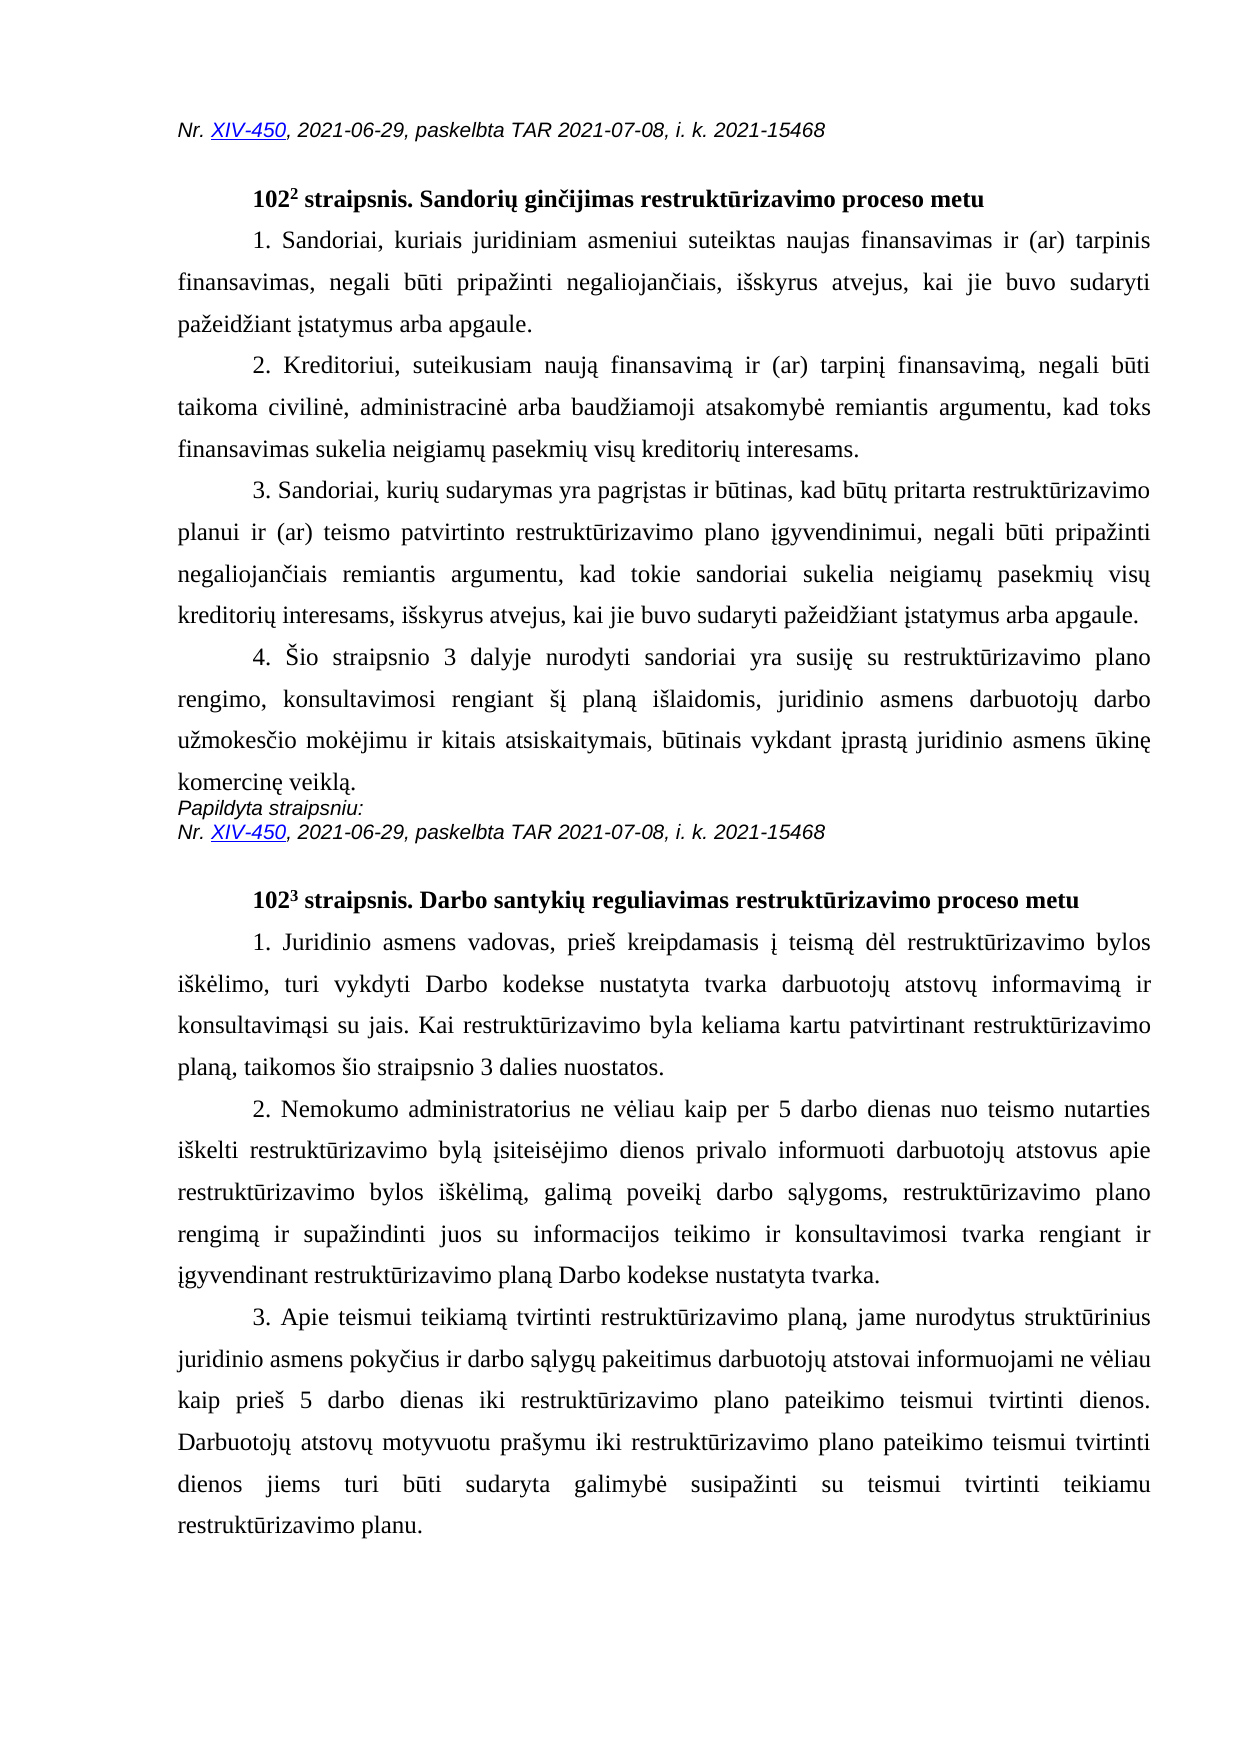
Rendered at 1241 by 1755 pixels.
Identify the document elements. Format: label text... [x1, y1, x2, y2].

text 2. Kreditoriui, suteikusiam naują finansavimą ir (ar) tarpinį finansavimą, negali būti taikoma civilinė, administracinė arba baudžiamoji atsakomybė remiantis argumentu, kad toks finansavimas sukelia neigiamų pasekmių visų kreditorių interesams. [177, 337, 1152, 462]
text 1022 straipsnis. Sandorių ginčijimas restruktūrizavimo proceso metu [177, 171, 1152, 212]
text 1. Sandoriai, kuriais juridiniam asmeniui suteiktas naujas finansavimas ir (ar) tarpinis finansavimas, negali būti pripažinti negaliojančiais, išskyrus atvejus, kai jie buvo sudaryti pažeidžiant įstatymus arba apgaule. [177, 212, 1152, 337]
text Papildyta straipsniu: [177, 796, 1152, 820]
text 1. Juridinio asmens vadovas, prieš kreipdamasis į teismą dėl restruktūrizavimo bylos iškėlimo, turi vykdyti Darbo kodekse nustatyta tvarka darbuotojų atstovų informavimą ir konsultavimąsi su jais. Kai restruktūrizavimo byla keliama kartu patvirtinant restruktūrizavimo planą, taikomos šio straipsnio 3 dalies nuostatos. [177, 914, 1152, 1081]
text 2. Nemokumo administratorius ne vėliau kaip per 5 darbo dienas nuo teismo nutarties iškelti restruktūrizavimo bylą įsiteisėjimo dienos privalo informuoti darbuotojų atstovus apie restruktūrizavimo bylos iškėlimą, galimą poveikį darbo sąlygoms, restruktūrizavimo plano rengimą ir supažindinti juos su informacijos teikimo ir konsultavimosi tvarka rengiant ir įgyvendinant restruktūrizavimo planą Darbo kodekse nustatyta tvarka. [177, 1081, 1152, 1289]
text 1023 straipsnis. Darbo santykių reguliavimas restruktūrizavimo proceso metu [177, 872, 1152, 914]
text 4. Šio straipsnio 3 dalyje nurodyti sandoriai yra susiję su restruktūrizavimo plano rengimo, konsultavimosi rengiant šį planą išlaidomis, juridinio asmens darbuotojų darbo užmokesčio mokėjimu ir kitais atsiskaitymais, būtinais vykdant įprastą juridinio asmens ūkinę komercinę veiklą. [177, 629, 1152, 796]
text 3. Apie teismui teikiamą tvirtinti restruktūrizavimo planą, jame nurodytus struktūrinius juridinio asmens pokyčius ir darbo sąlygų pakeitimus darbuotojų atstovai informuojami ne vėliau kaip prieš 5 darbo dienas iki restruktūrizavimo plano pateikimo teismui tvirtinti dienos. Darbuotojų atstovų motyvuotu prašymu iki restruktūrizavimo plano pateikimo teismui tvirtinti dienos jiems turi būti sudaryta galimybė susipažinti su teismui tvirtinti teikiamu restruktūrizavimo planu. [177, 1289, 1152, 1539]
text 3. Sandoriai, kurių sudarymas yra pagrįstas ir būtinas, kad būtų pritarta restruktūrizavimo planui ir (ar) teismo patvirtinto restruktūrizavimo plano įgyvendinimui, negali būti pripažinti negaliojančiais remiantis argumentu, kad tokie sandoriai sukelia neigiamų pasekmių visų kreditorių interesams, išskyrus atvejus, kai jie buvo sudaryti pažeidžiant įstatymus arba apgaule. [177, 462, 1152, 629]
text Nr. XIV-450, 2021-06-29, paskelbta TAR 2021-07-08, i. k. 2021-15468 [177, 820, 1152, 844]
text Nr. XIV-450, 2021-06-29, paskelbta TAR 2021-07-08, i. k. 2021-15468 [177, 118, 1152, 142]
